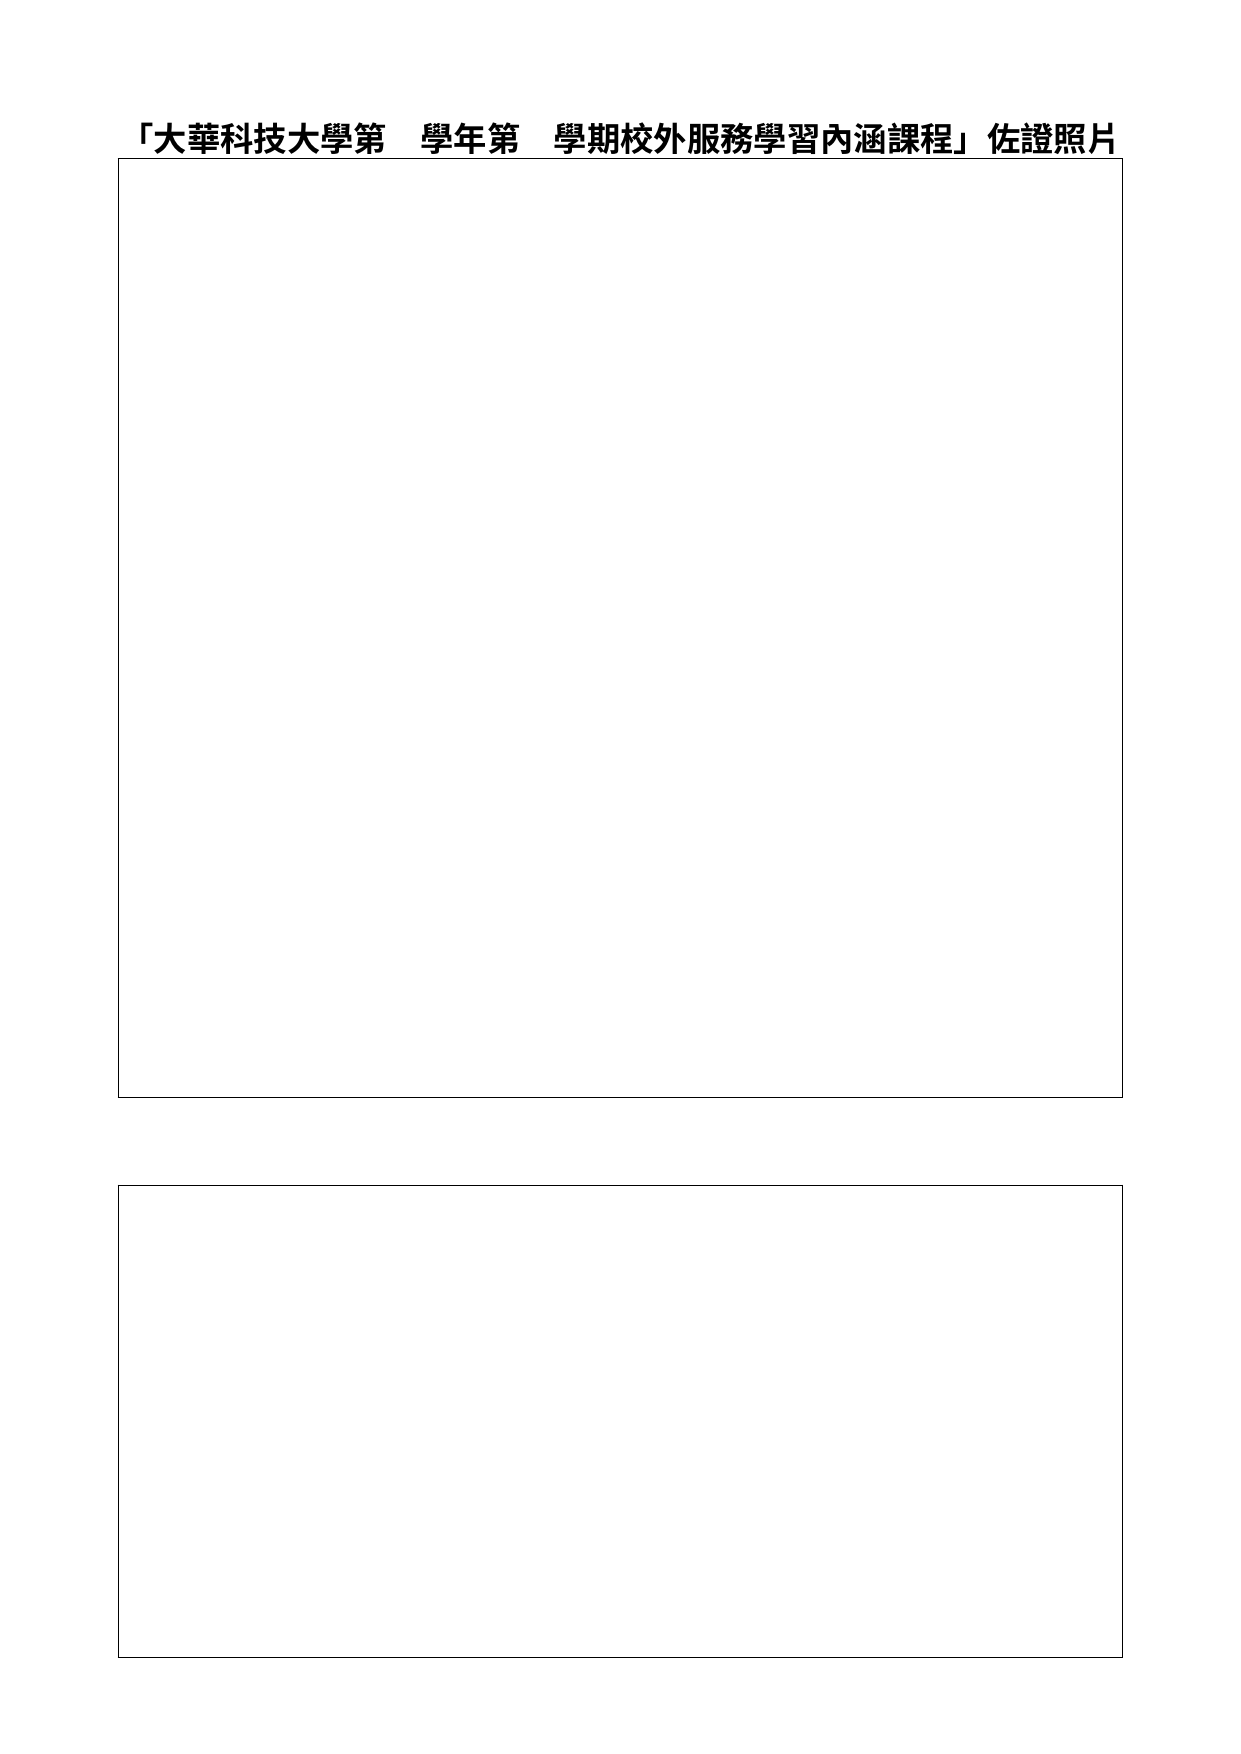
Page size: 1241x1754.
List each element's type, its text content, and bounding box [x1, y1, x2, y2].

table_cell [119, 1186, 1122, 1657]
table_header [119, 159, 1122, 1097]
table_cell [118, 1098, 1122, 1184]
text 「大華科技大學第 學年第 學期校外服務學習內涵課程」佐證照片 [118, 96, 1122, 158]
